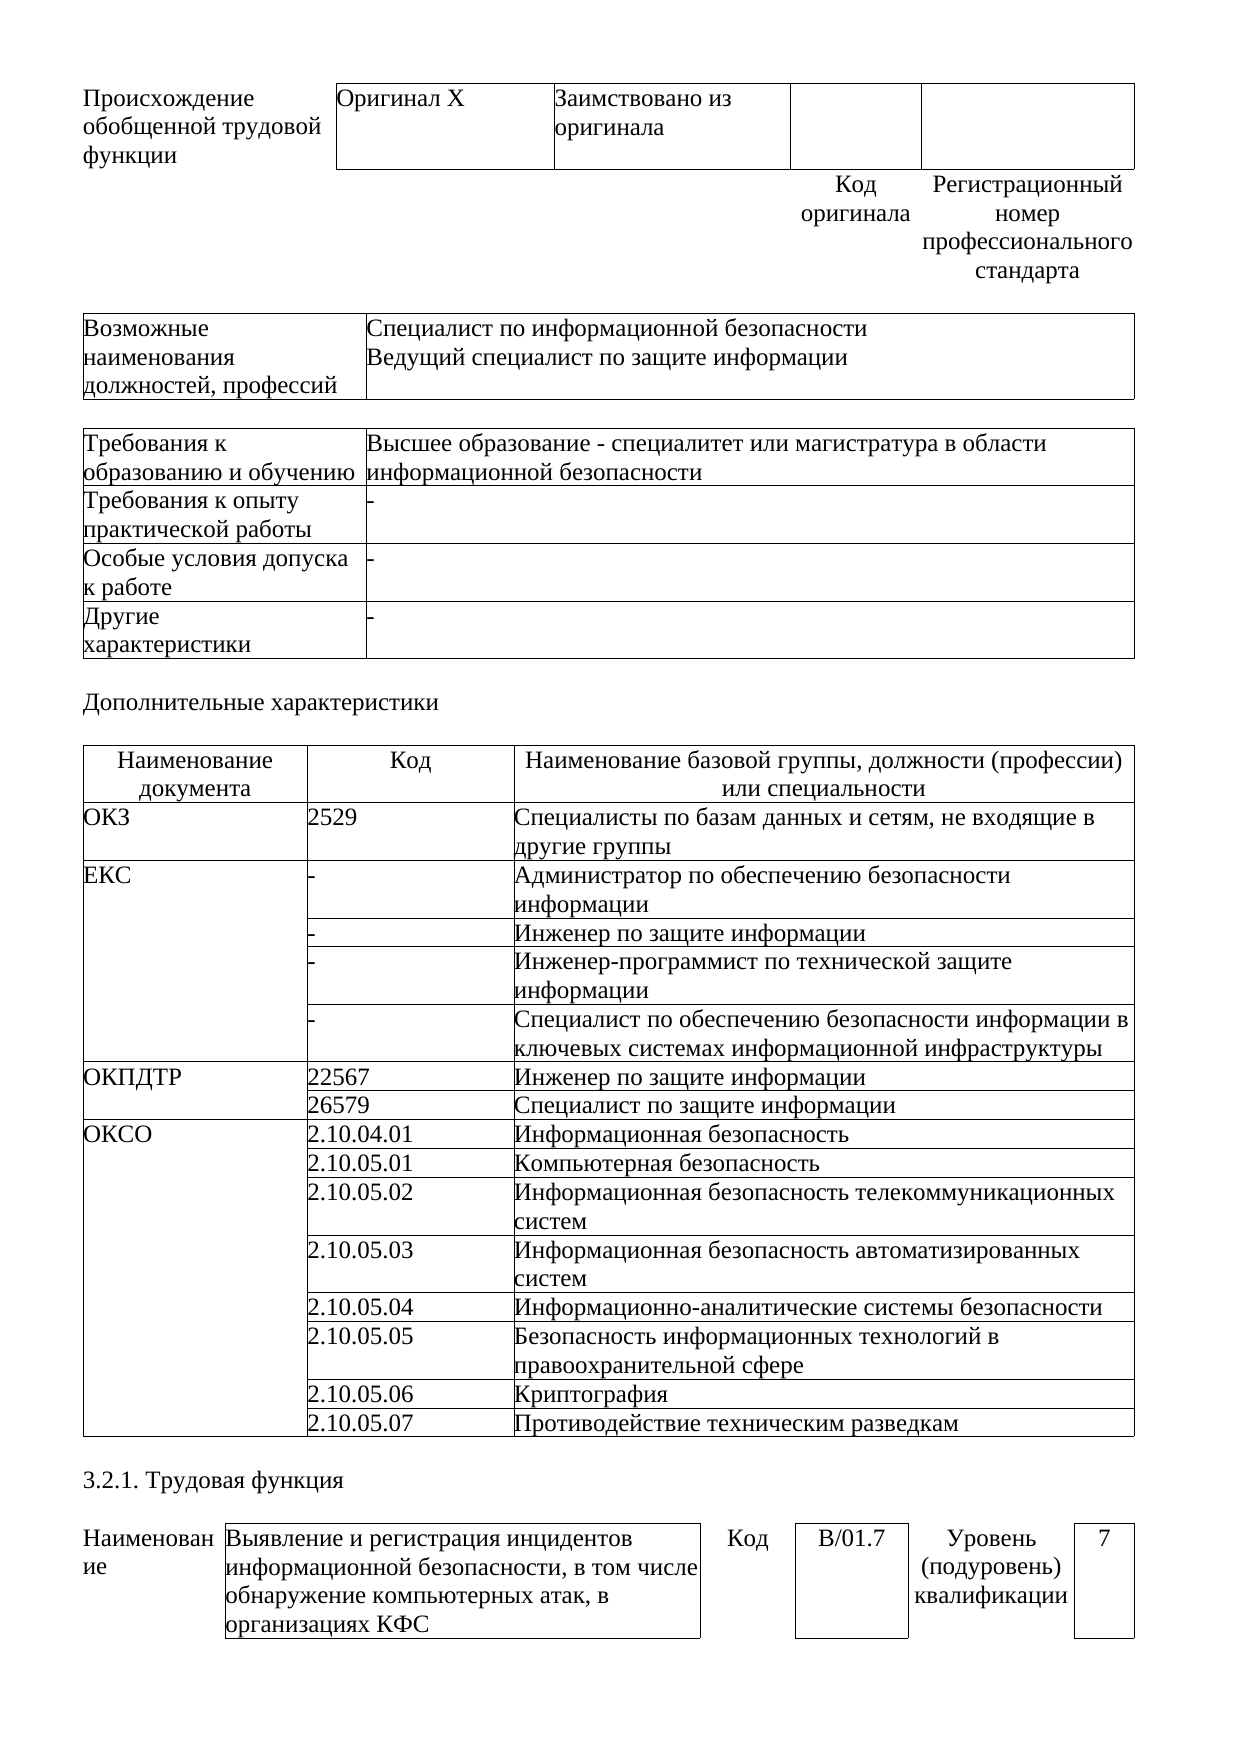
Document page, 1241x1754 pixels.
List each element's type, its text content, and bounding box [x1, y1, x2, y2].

table_header Оригинал X [337, 84, 554, 169]
table_cell Инженер по защите информации [515, 1062, 1134, 1090]
table_cell - [367, 544, 1134, 601]
table_header Заимствовано из оригинала [555, 84, 790, 169]
table_cell 2.10.05.03 [308, 1236, 514, 1292]
table_cell 2.10.05.07 [308, 1409, 514, 1436]
table_cell - [367, 486, 1134, 543]
table_cell Высшее образование - специалитет или магистратура в области информационной безопасности [367, 429, 1134, 485]
table_cell Особые условия допуска к работе [84, 544, 366, 601]
table_cell Инженер-программист по технической защите информации [515, 947, 1134, 1004]
table_cell 26579 [308, 1091, 514, 1119]
table_cell - [308, 1005, 514, 1061]
table_cell ОКСО [84, 1120, 307, 1436]
table_cell ЕКС [84, 861, 307, 1061]
table_cell - [367, 602, 1134, 658]
table_cell - [308, 947, 514, 1004]
table_header [922, 84, 1134, 169]
table_cell 2.10.04.01 [308, 1120, 514, 1148]
table_cell 2.10.05.05 [308, 1322, 514, 1379]
table_cell Требования к образованию и обучению [84, 429, 366, 485]
table_header Код [701, 1523, 795, 1638]
table_cell Специалист по обеспечению безопасности информации в ключевых системах информационной инфраструктуры [515, 1005, 1134, 1061]
table_header Наименование базовой группы, должности (профессии) или специальности [515, 746, 1134, 802]
table_cell Безопасность информационных технологий в правоохранительной сфере [515, 1322, 1134, 1379]
text Дополнительные характеристики [83, 687, 1157, 716]
table_cell Регистрационный номер профессионального стандарта [921, 170, 1134, 284]
text 3.2.1. Трудовая функция [83, 1465, 1157, 1494]
table_cell 2.10.05.02 [308, 1178, 514, 1235]
table_cell Информационная безопасность [515, 1120, 1134, 1148]
table_cell Криптография [515, 1380, 1134, 1408]
table_cell Компьютерная безопасность [515, 1149, 1134, 1177]
table_header Уровень (подуровень) квалификации [909, 1523, 1074, 1638]
table_cell 2.10.05.04 [308, 1293, 514, 1321]
table_header Происхождение обобщенной трудовой функции [83, 83, 336, 169]
table_cell Администратор по обеспечению безопасности информации [515, 861, 1134, 918]
table_cell Противодействие техническим разведкам [515, 1409, 1134, 1436]
table_header 7 [1075, 1524, 1134, 1638]
table_header Возможные наименования должностей, профессий [84, 314, 366, 399]
table_cell Информационная безопасность телекоммуникационных систем [515, 1178, 1134, 1235]
table_cell [83, 400, 1134, 428]
table_cell 2.10.05.06 [308, 1380, 514, 1408]
table_cell Другие характеристики [84, 602, 366, 658]
table_cell Код оригинала [790, 170, 921, 284]
table_cell Требования к опыту практической работы [84, 486, 366, 543]
table_cell ОКЗ [84, 803, 307, 860]
table_cell Информационная безопасность автоматизированных систем [515, 1236, 1134, 1292]
table_cell 2.10.05.01 [308, 1149, 514, 1177]
table_cell ОКПДТР [84, 1062, 307, 1119]
table_header Наименование документа [84, 746, 307, 802]
table_header В/01.7 [796, 1524, 908, 1638]
table_cell Инженер по защите информации [515, 919, 1134, 946]
table_cell - [308, 919, 514, 946]
table_cell [83, 169, 336, 284]
table_cell Информационно-аналитические системы безопасности [515, 1293, 1134, 1321]
table_cell [554, 170, 790, 284]
table_cell - [308, 861, 514, 918]
table_cell 2529 [308, 803, 514, 860]
table_header Код [308, 746, 514, 802]
table_cell 22567 [308, 1062, 514, 1090]
table_cell Специалисты по базам данных и сетям, не входящие в другие группы [515, 803, 1134, 860]
table_header Наименование [83, 1523, 225, 1638]
table_header Выявление и регистрация инцидентов информационной безопасности, в том числе обнаружение компьютерных атак, в организациях КФС [226, 1524, 700, 1638]
table_cell Специалист по защите информации [515, 1091, 1134, 1119]
table_header Специалист по информационной безопасности Ведущий специалист по защите информации [367, 314, 1134, 399]
table_header [791, 84, 921, 169]
table_cell [336, 170, 554, 284]
